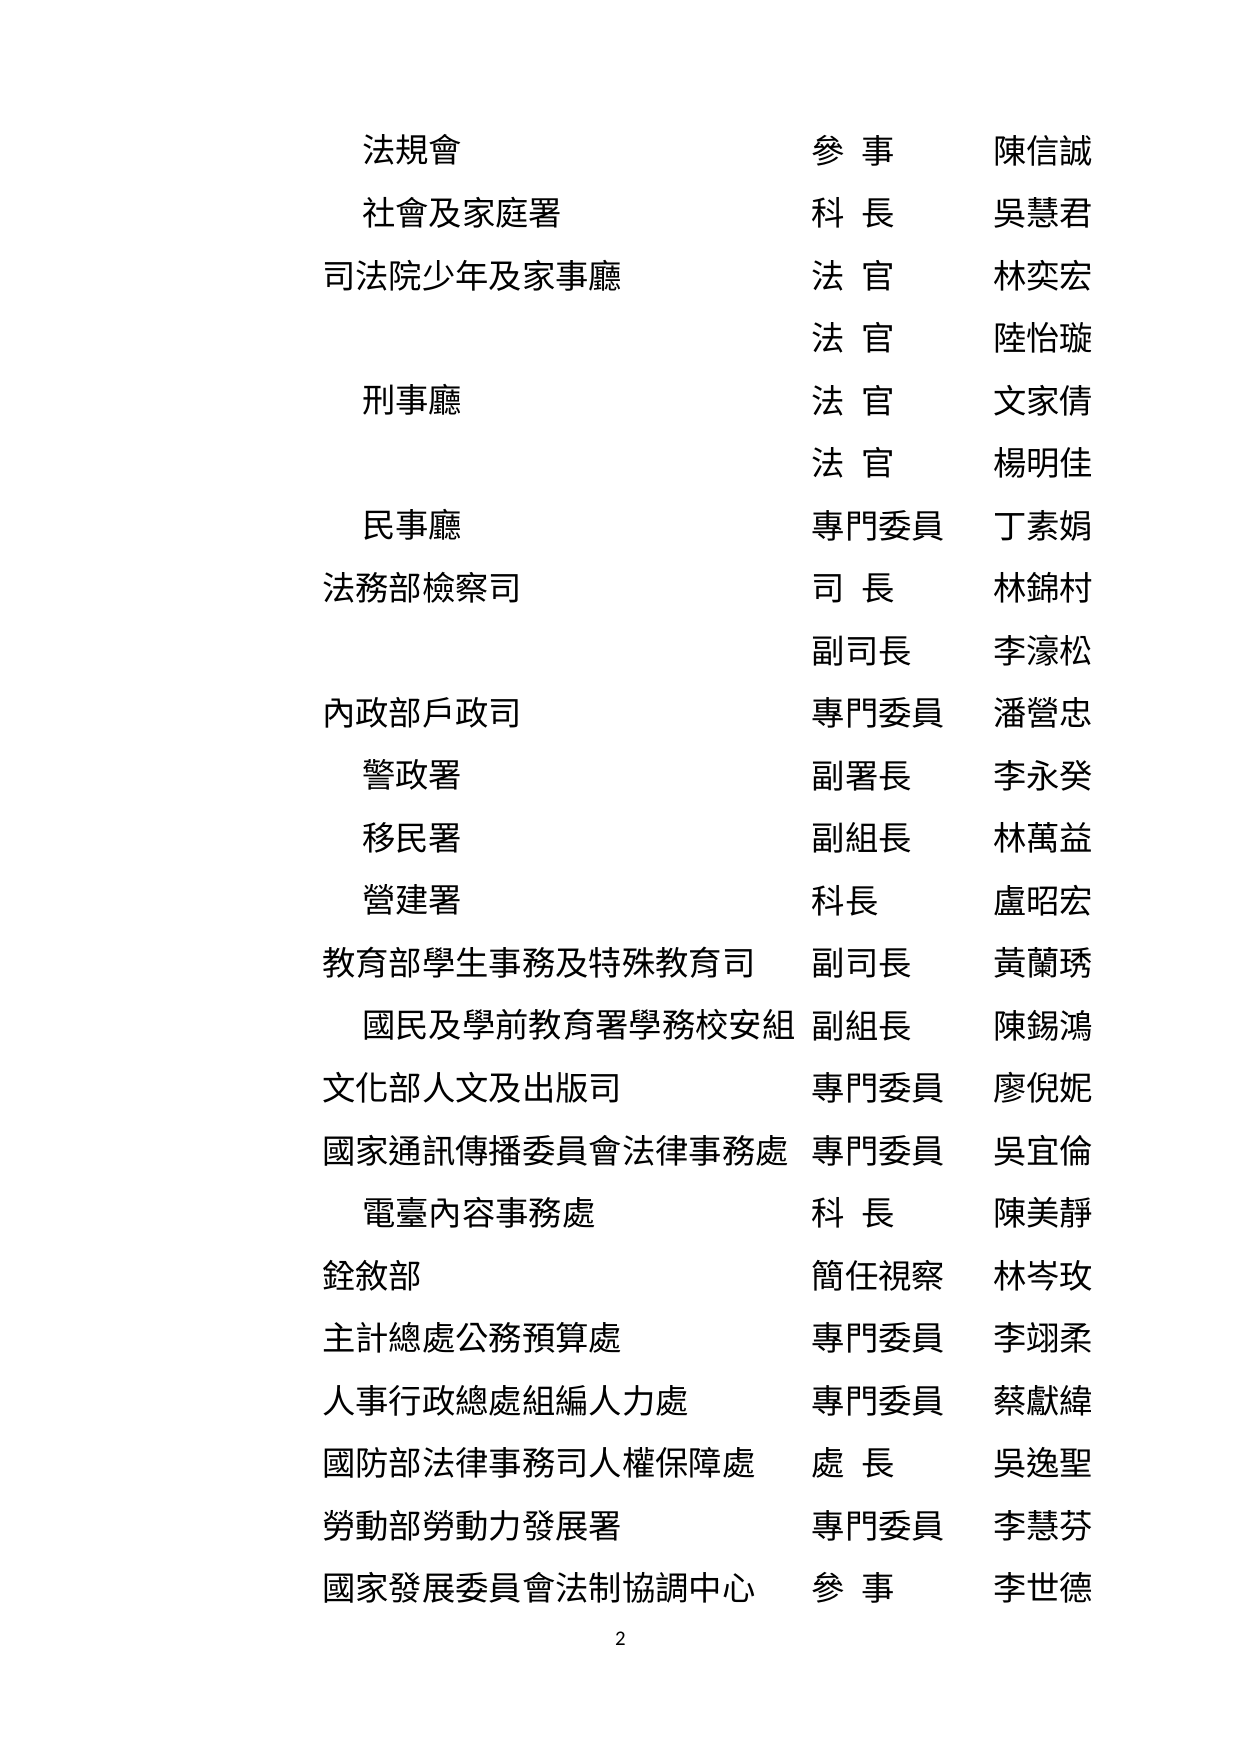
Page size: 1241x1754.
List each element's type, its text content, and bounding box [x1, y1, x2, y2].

table_cell 文家倩 [969, 357, 1117, 419]
table_cell [123, 857, 316, 919]
table_cell 民事廳 [316, 482, 806, 544]
table_cell 法 官 [806, 232, 969, 294]
table_cell 勞動部勞動力發展署 [316, 1482, 806, 1544]
table_cell 刑事廳 [316, 357, 806, 419]
table_cell 參 事 [806, 107, 969, 169]
table_cell [123, 669, 316, 732]
table_cell 電臺內容事務處 [316, 1169, 806, 1232]
table_cell [123, 482, 316, 544]
table_cell [123, 1169, 316, 1232]
table_cell 簡任視察 [806, 1232, 969, 1294]
table_cell 教育部學生事務及特殊教育司 [316, 919, 806, 982]
table_cell 林岑玫 [969, 1232, 1117, 1294]
table_cell [123, 1544, 316, 1607]
table_cell 副司長 [806, 919, 969, 982]
table_cell 陳錫鴻 [969, 982, 1117, 1044]
table_cell 警政署 [316, 732, 806, 794]
table_cell 李翊柔 [969, 1294, 1117, 1357]
table_cell 李慧芬 [969, 1482, 1117, 1544]
table_cell 專門委員 [806, 1044, 969, 1107]
table_cell [123, 419, 316, 482]
table_cell 移民署 [316, 794, 806, 857]
table_cell 科 長 [806, 169, 969, 232]
table_cell 法規會 [316, 107, 806, 169]
table_cell 國民及學前教育署學務校安組 [316, 982, 806, 1044]
table_cell 處 長 [806, 1419, 969, 1482]
table_cell 吳逸聖 [969, 1419, 1117, 1482]
table_cell 營建署 [316, 857, 806, 919]
table_cell [123, 1357, 316, 1419]
table_cell 司 長 [806, 544, 969, 607]
table_cell 副司長 [806, 607, 969, 669]
table_cell [123, 1232, 316, 1294]
table_cell 吳宜倫 [969, 1107, 1117, 1169]
table_cell 內政部戶政司 [316, 669, 806, 732]
table_cell 盧昭宏 [969, 857, 1117, 919]
table_cell 林奕宏 [969, 232, 1117, 294]
table_cell 銓敘部 [316, 1232, 806, 1294]
table_cell 副組長 [806, 794, 969, 857]
table_cell 林錦村 [969, 544, 1117, 607]
table_cell 科 長 [806, 1169, 969, 1232]
table_cell 科長 [806, 857, 969, 919]
table_cell 專門委員 [806, 482, 969, 544]
table_cell 文化部人文及出版司 [316, 1044, 806, 1107]
table_cell 國防部法律事務司人權保障處 [316, 1419, 806, 1482]
table_cell 專門委員 [806, 1357, 969, 1419]
table_cell 專門委員 [806, 669, 969, 732]
table_cell [123, 294, 316, 357]
table_cell 參 事 [806, 1544, 969, 1607]
table_cell 副組長 [806, 982, 969, 1044]
table_cell 吳慧君 [969, 169, 1117, 232]
table_cell [123, 1294, 316, 1357]
table_cell 蔡獻緯 [969, 1357, 1117, 1419]
table_cell [123, 607, 316, 669]
table_cell 專門委員 [806, 1294, 969, 1357]
table_cell 黃蘭琇 [969, 919, 1117, 982]
table_cell 社會及家庭署 [316, 169, 806, 232]
table_cell 法 官 [806, 419, 969, 482]
table_cell 副署長 [806, 732, 969, 794]
table_cell [123, 919, 316, 982]
table_cell 李世德 [969, 1544, 1117, 1607]
table_cell 專門委員 [806, 1107, 969, 1169]
table_cell 國家發展委員會法制協調中心 [316, 1544, 806, 1607]
table_cell [316, 607, 806, 669]
table_cell 主計總處公務預算處 [316, 1294, 806, 1357]
table_cell [123, 1482, 316, 1544]
table_cell [316, 419, 806, 482]
table_cell 法務部檢察司 [316, 544, 806, 607]
table_cell 專門委員 [806, 1482, 969, 1544]
table_cell 法 官 [806, 357, 969, 419]
table_cell 楊明佳 [969, 419, 1117, 482]
table_cell [123, 1419, 316, 1482]
table_cell 廖倪妮 [969, 1044, 1117, 1107]
table_cell [123, 544, 316, 607]
table_cell [123, 1107, 316, 1169]
table_cell [123, 107, 316, 169]
table_cell [123, 357, 316, 419]
table_cell 丁素娟 [969, 482, 1117, 544]
table_cell [123, 794, 316, 857]
table_cell 法 官 [806, 294, 969, 357]
table_cell 陳信誠 [969, 107, 1117, 169]
table_cell 潘營忠 [969, 669, 1117, 732]
table_cell 陸怡璇 [969, 294, 1117, 357]
table_cell [123, 232, 316, 294]
table_cell 陳美靜 [969, 1169, 1117, 1232]
table_cell [123, 169, 316, 232]
table_cell 人事行政總處組編人力處 [316, 1357, 806, 1419]
table_cell [316, 294, 806, 357]
table_cell [123, 732, 316, 794]
table_cell 國家通訊傳播委員會法律事務處 [316, 1107, 806, 1169]
table_cell 林萬益 [969, 794, 1117, 857]
table_cell 司法院少年及家事廳 [316, 232, 806, 294]
table_cell [123, 982, 316, 1044]
table_cell 李濠松 [969, 607, 1117, 669]
table_cell 李永癸 [969, 732, 1117, 794]
table_cell [123, 1044, 316, 1107]
